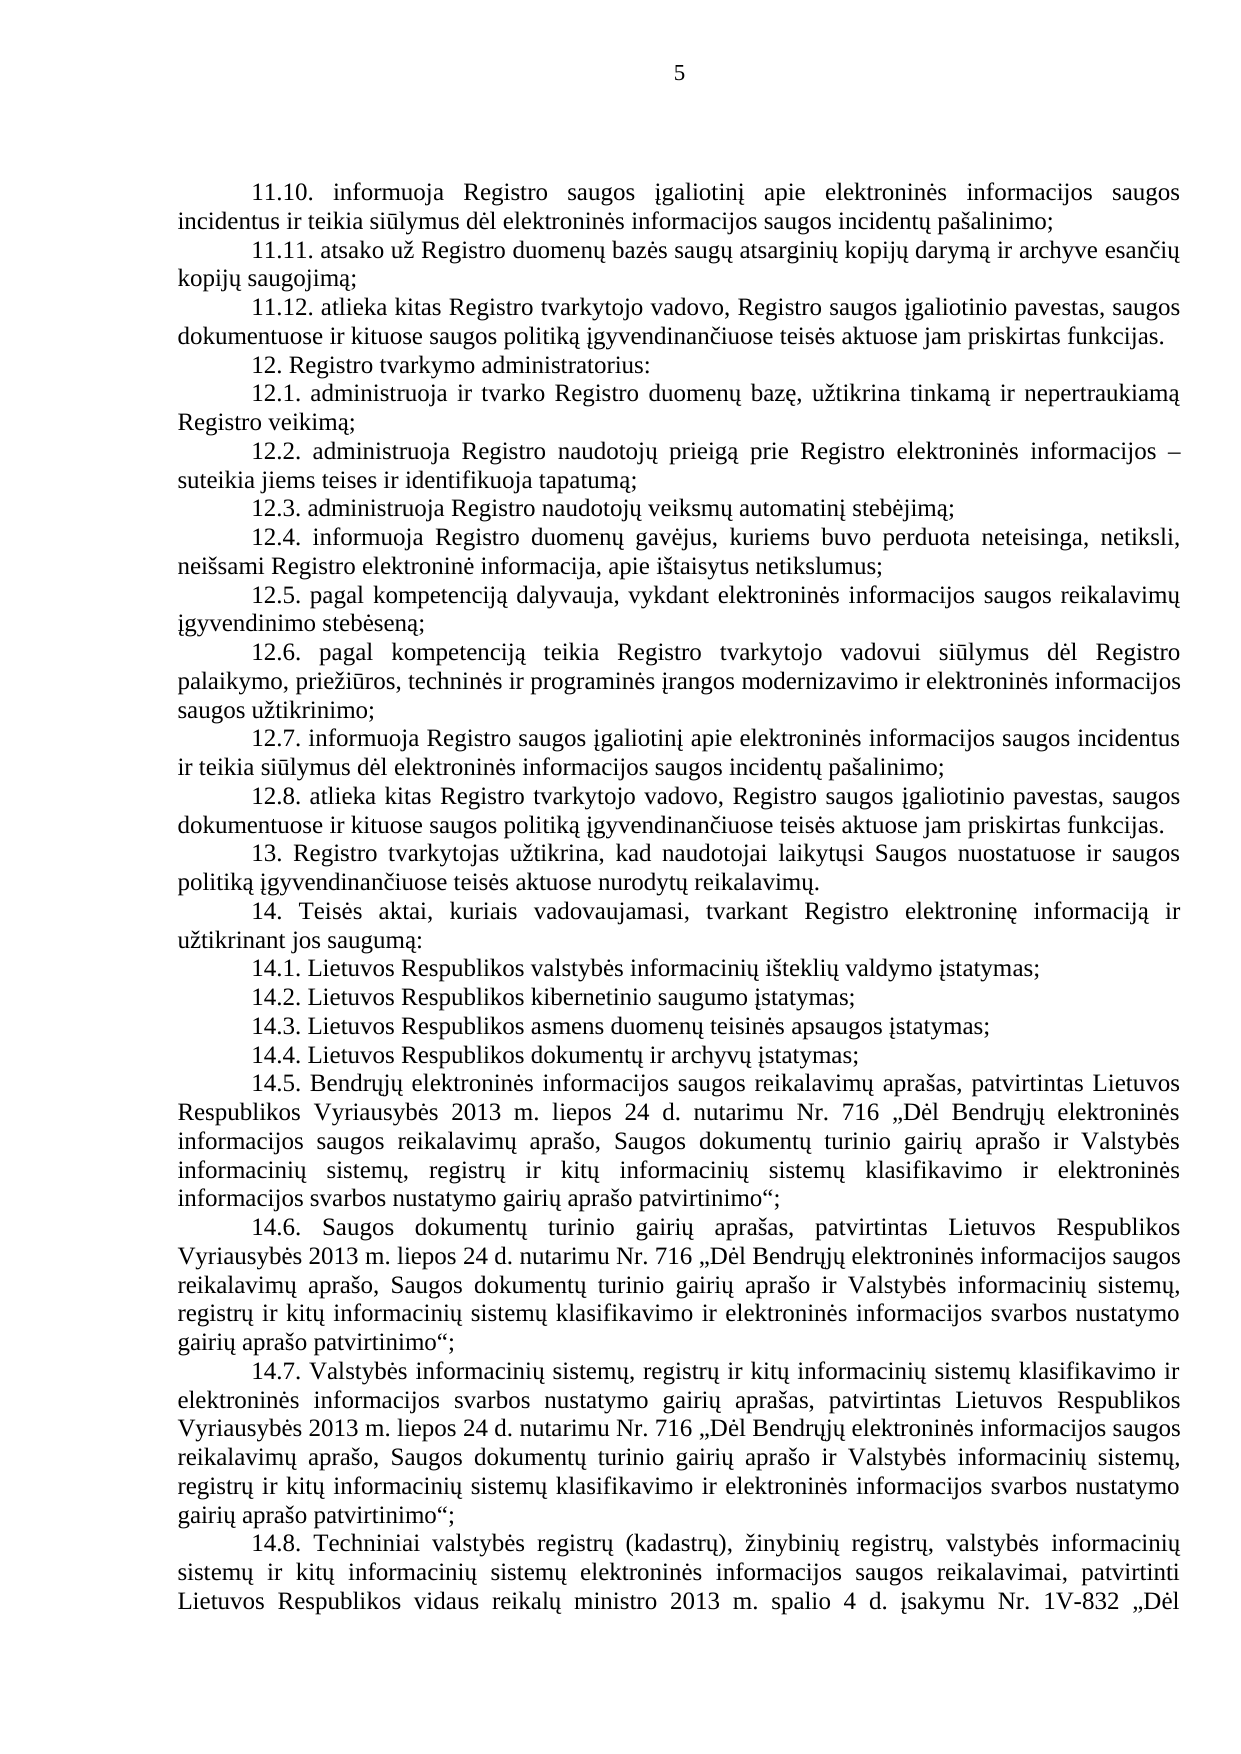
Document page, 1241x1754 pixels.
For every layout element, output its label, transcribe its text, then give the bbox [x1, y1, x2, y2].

text 14.3. Lietuvos Respublikos asmens duomenų teisinės apsaugos įstatymas; [177, 1011, 1181, 1040]
text 14.1. Lietuvos Respublikos valstybės informacinių išteklių valdymo įstatymas; [177, 953, 1181, 982]
text 14.7. Valstybės informacinių sistemų, registrų ir kitų informacinių sistemų klasifikavimo ir elektroninės informacijos svarbos nustatymo gairių aprašas, patvirtintas Lietuvos Respublikos Vyriausybės 2013 m. liepos 24 d. nutarimu Nr. 716 „Dėl Bendrųjų elektroninės informacijos saugos reikalavimų aprašo, Saugos dokumentų turinio gairių aprašo ir Valstybės informacinių sistemų, registrų ir kitų informacinių sistemų klasifikavimo ir elektroninės informacijos svarbos nustatymo gairių aprašo patvirtinimo“; [177, 1356, 1181, 1528]
text 14.8. Techniniai valstybės registrų (kadastrų), žinybinių registrų, valstybės informacinių sistemų ir kitų informacinių sistemų elektroninės informacijos saugos reikalavimai, patvirtinti Lietuvos Respublikos vidaus reikalų ministro 2013 m. spalio 4 d. įsakymu Nr. 1V-832 „Dėl [177, 1528, 1181, 1615]
text 12.3. administruoja Registro naudotojų veiksmų automatinį stebėjimą; [177, 493, 1181, 522]
text 11.11. atsako už Registro duomenų bazės saugų atsarginių kopijų darymą ir archyve esančių kopijų saugojimą; [177, 235, 1181, 292]
text 12.7. informuoja Registro saugos įgaliotinį apie elektroninės informacijos saugos incidentus ir teikia siūlymus dėl elektroninės informacijos saugos incidentų pašalinimo; [177, 723, 1181, 781]
text 12.5. pagal kompetenciją dalyvauja, vykdant elektroninės informacijos saugos reikalavimų įgyvendinimo stebėseną; [177, 580, 1181, 637]
text 14. Teisės aktai, kuriais vadovaujamasi, tvarkant Registro elektroninę informaciją ir užtikrinant jos saugumą: [177, 896, 1181, 953]
text 12.2. administruoja Registro naudotojų prieigą prie Registro elektroninės informacijos – suteikia jiems teises ir identifikuoja tapatumą; [177, 436, 1181, 493]
text 13. Registro tvarkytojas užtikrina, kad naudotojai laikytųsi Saugos nuostatuose ir saugos politiką įgyvendinančiuose teisės aktuose nurodytų reikalavimų. [177, 838, 1181, 896]
text 14.5. Bendrųjų elektroninės informacijos saugos reikalavimų aprašas, patvirtintas Lietuvos Respublikos Vyriausybės 2013 m. liepos 24 d. nutarimu Nr. 716 „Dėl Bendrųjų elektroninės informacijos saugos reikalavimų aprašo, Saugos dokumentų turinio gairių aprašo ir Valstybės informacinių sistemų, registrų ir kitų informacinių sistemų klasifikavimo ir elektroninės informacijos svarbos nustatymo gairių aprašo patvirtinimo“; [177, 1068, 1181, 1212]
text 12.1. administruoja ir tvarko Registro duomenų bazę, užtikrina tinkamą ir nepertraukiamą Registro veikimą; [177, 378, 1181, 436]
text 12.8. atlieka kitas Registro tvarkytojo vadovo, Registro saugos įgaliotinio pavestas, saugos dokumentuose ir kituose saugos politiką įgyvendinančiuose teisės aktuose jam priskirtas funkcijas. [177, 781, 1181, 838]
text 14.6. Saugos dokumentų turinio gairių aprašas, patvirtintas Lietuvos Respublikos Vyriausybės 2013 m. liepos 24 d. nutarimu Nr. 716 „Dėl Bendrųjų elektroninės informacijos saugos reikalavimų aprašo, Saugos dokumentų turinio gairių aprašo ir Valstybės informacinių sistemų, registrų ir kitų informacinių sistemų klasifikavimo ir elektroninės informacijos svarbos nustatymo gairių aprašo patvirtinimo“; [177, 1212, 1181, 1356]
text 14.2. Lietuvos Respublikos kibernetinio saugumo įstatymas; [177, 982, 1181, 1011]
text 12.4. informuoja Registro duomenų gavėjus, kuriems buvo perduota neteisinga, netiksli, neišsami Registro elektroninė informacija, apie ištaisytus netikslumus; [177, 522, 1181, 580]
text 12. Registro tvarkymo administratorius: [177, 350, 1181, 378]
text 11.12. atlieka kitas Registro tvarkytojo vadovo, Registro saugos įgaliotinio pavestas, saugos dokumentuose ir kituose saugos politiką įgyvendinančiuose teisės aktuose jam priskirtas funkcijas. [177, 292, 1181, 350]
text 14.4. Lietuvos Respublikos dokumentų ir archyvų įstatymas; [177, 1040, 1181, 1068]
text 12.6. pagal kompetenciją teikia Registro tvarkytojo vadovui siūlymus dėl Registro palaikymo, priežiūros, techninės ir programinės įrangos modernizavimo ir elektroninės informacijos saugos užtikrinimo; [177, 637, 1181, 723]
text 11.10. informuoja Registro saugos įgaliotinį apie elektroninės informacijos saugos incidentus ir teikia siūlymus dėl elektroninės informacijos saugos incidentų pašalinimo; [177, 177, 1181, 235]
